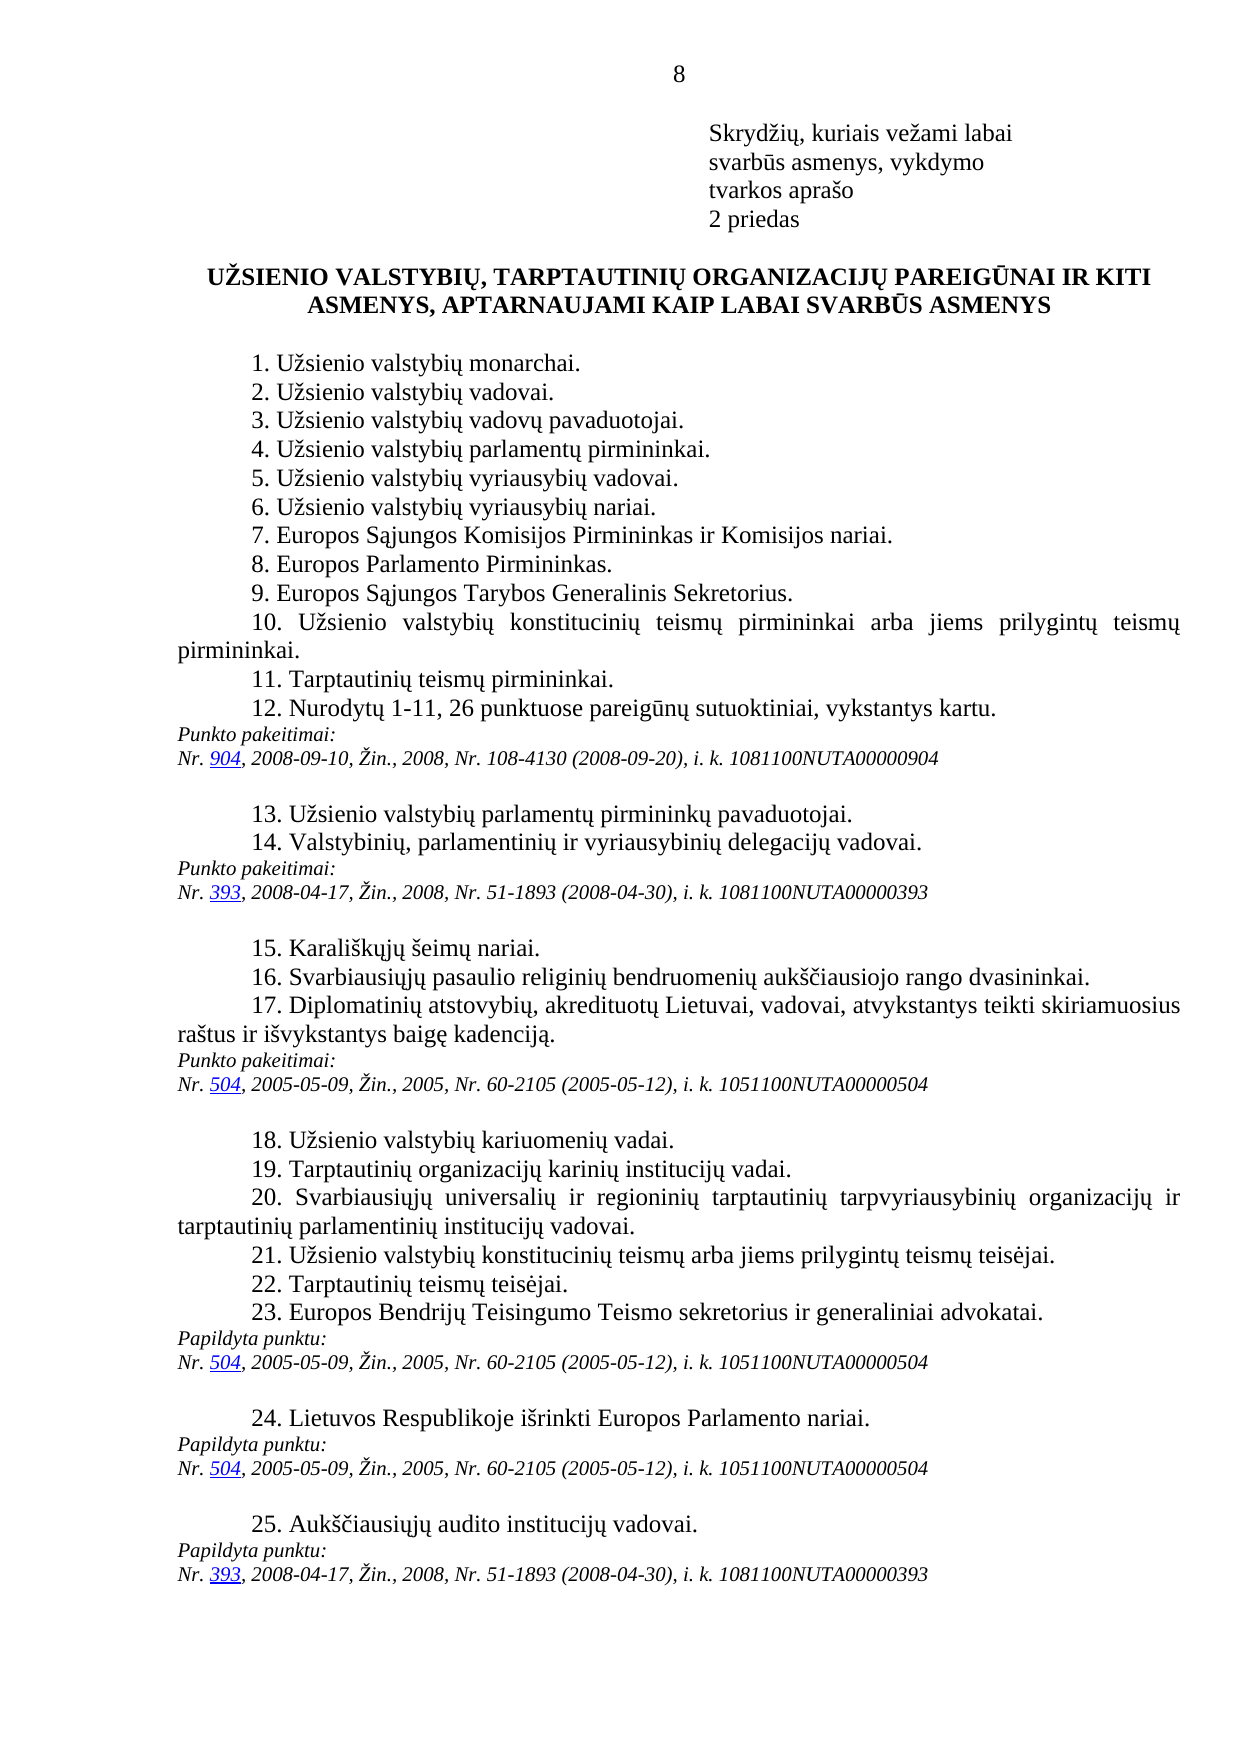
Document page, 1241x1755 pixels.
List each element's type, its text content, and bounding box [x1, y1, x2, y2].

text 3. Užsienio valstybių vadovų pavaduotojai. [177, 406, 1181, 434]
text 13. Užsienio valstybių parlamentų pirmininkų pavaduotojai. [177, 799, 1181, 827]
text 17. Diplomatinių atstovybių, akredituotų Lietuvai, vadovai, atvykstantys teikti skiriamuosius raštus ir išvykstantys baigę kadenciją. [177, 991, 1181, 1048]
text Nr. 504, 2005-05-09, Žin., 2005, Nr. 60-2105 (2005-05-12), i. k. 1051100NUTA00000504 [177, 1350, 1181, 1374]
text tvarkos aprašo [177, 176, 1181, 204]
text Papildyta punktu: [177, 1432, 1181, 1456]
text Papildyta punktu: [177, 1537, 1181, 1562]
text 20. Svarbiausiųjų universalių ir regioninių tarptautinių tarpvyriausybinių organizacijų ir tarptautinių parlamentinių institucijų vadovai. [177, 1182, 1181, 1240]
text 22. Tarptautinių teismų teisėjai. [177, 1269, 1181, 1297]
text Skrydžių, kuriais vežami labai [709, 118, 1181, 147]
text Nr. 393, 2008-04-17, Žin., 2008, Nr. 51-1893 (2008-04-30), i. k. 1081100NUTA00000393 [177, 1562, 1181, 1586]
text 1. Užsienio valstybių monarchai. [177, 348, 1181, 377]
text 19. Tarptautinių organizacijų karinių institucijų vadai. [177, 1154, 1181, 1182]
text 18. Užsienio valstybių kariuomenių vadai. [177, 1125, 1181, 1154]
text Punkto pakeitimai: [177, 856, 1181, 880]
text 8. Europos Parlamento Pirmininkas. [177, 549, 1181, 578]
text 15. Karališkųjų šeimų nariai. [177, 933, 1181, 962]
text 11. Tarptautinių teismų pirmininkai. [177, 664, 1181, 693]
text 23. Europos Bendrijų Teisingumo Teismo sekretorius ir generaliniai advokatai. [177, 1297, 1181, 1326]
text 2 priedas [177, 204, 1181, 233]
text 21. Užsienio valstybių konstitucinių teismų arba jiems prilygintų teismų teisėjai. [177, 1240, 1181, 1269]
text 7. Europos Sąjungos Komisijos Pirmininkas ir Komisijos nariai. [177, 521, 1181, 549]
text Nr. 393, 2008-04-17, Žin., 2008, Nr. 51-1893 (2008-04-30), i. k. 1081100NUTA00000393 [177, 880, 1181, 904]
text 25. Aukščiausiųjų audito institucijų vadovai. [177, 1509, 1181, 1537]
text Nr. 504, 2005-05-09, Žin., 2005, Nr. 60-2105 (2005-05-12), i. k. 1051100NUTA00000504 [177, 1072, 1181, 1096]
text Punkto pakeitimai: [177, 1048, 1181, 1072]
text Papildyta punktu: [177, 1326, 1181, 1350]
text Punkto pakeitimai: [177, 722, 1181, 746]
text 14. Valstybinių, parlamentinių ir vyriausybinių delegacijų vadovai. [177, 827, 1181, 856]
text 5. Užsienio valstybių vyriausybių vadovai. [177, 463, 1181, 492]
text 6. Užsienio valstybių vyriausybių nariai. [177, 492, 1181, 521]
text 4. Užsienio valstybių parlamentų pirmininkai. [177, 434, 1181, 463]
text 10. Užsienio valstybių konstitucinių teismų pirmininkai arba jiems prilygintų teismų pirmininkai. [177, 607, 1181, 664]
text 2. Užsienio valstybių vadovai. [177, 377, 1181, 406]
text UŽSIENIO VALSTYBIŲ, TARPTAUTINIŲ ORGANIZACIJŲ PAREIGŪNAI IR KITI ASMENYS, APTARNAUJAMI KAIP LABAI SVARBŪS ASMENYS [177, 262, 1181, 319]
text Nr. 904, 2008-09-10, Žin., 2008, Nr. 108-4130 (2008-09-20), i. k. 1081100NUTA00000904 [177, 746, 1181, 770]
text 12. Nurodytų 1-11, 26 punktuose pareigūnų sutuoktiniai, vykstantys kartu. [177, 693, 1181, 722]
text 9. Europos Sąjungos Tarybos Generalinis Sekretorius. [177, 578, 1181, 607]
text svarbūs asmenys, vykdymo [177, 147, 1181, 176]
text Nr. 504, 2005-05-09, Žin., 2005, Nr. 60-2105 (2005-05-12), i. k. 1051100NUTA00000504 [177, 1456, 1181, 1480]
text 24. Lietuvos Respublikoje išrinkti Europos Parlamento nariai. [177, 1403, 1181, 1432]
text 16. Svarbiausiųjų pasaulio religinių bendruomenių aukščiausiojo rango dvasininkai. [177, 962, 1181, 991]
